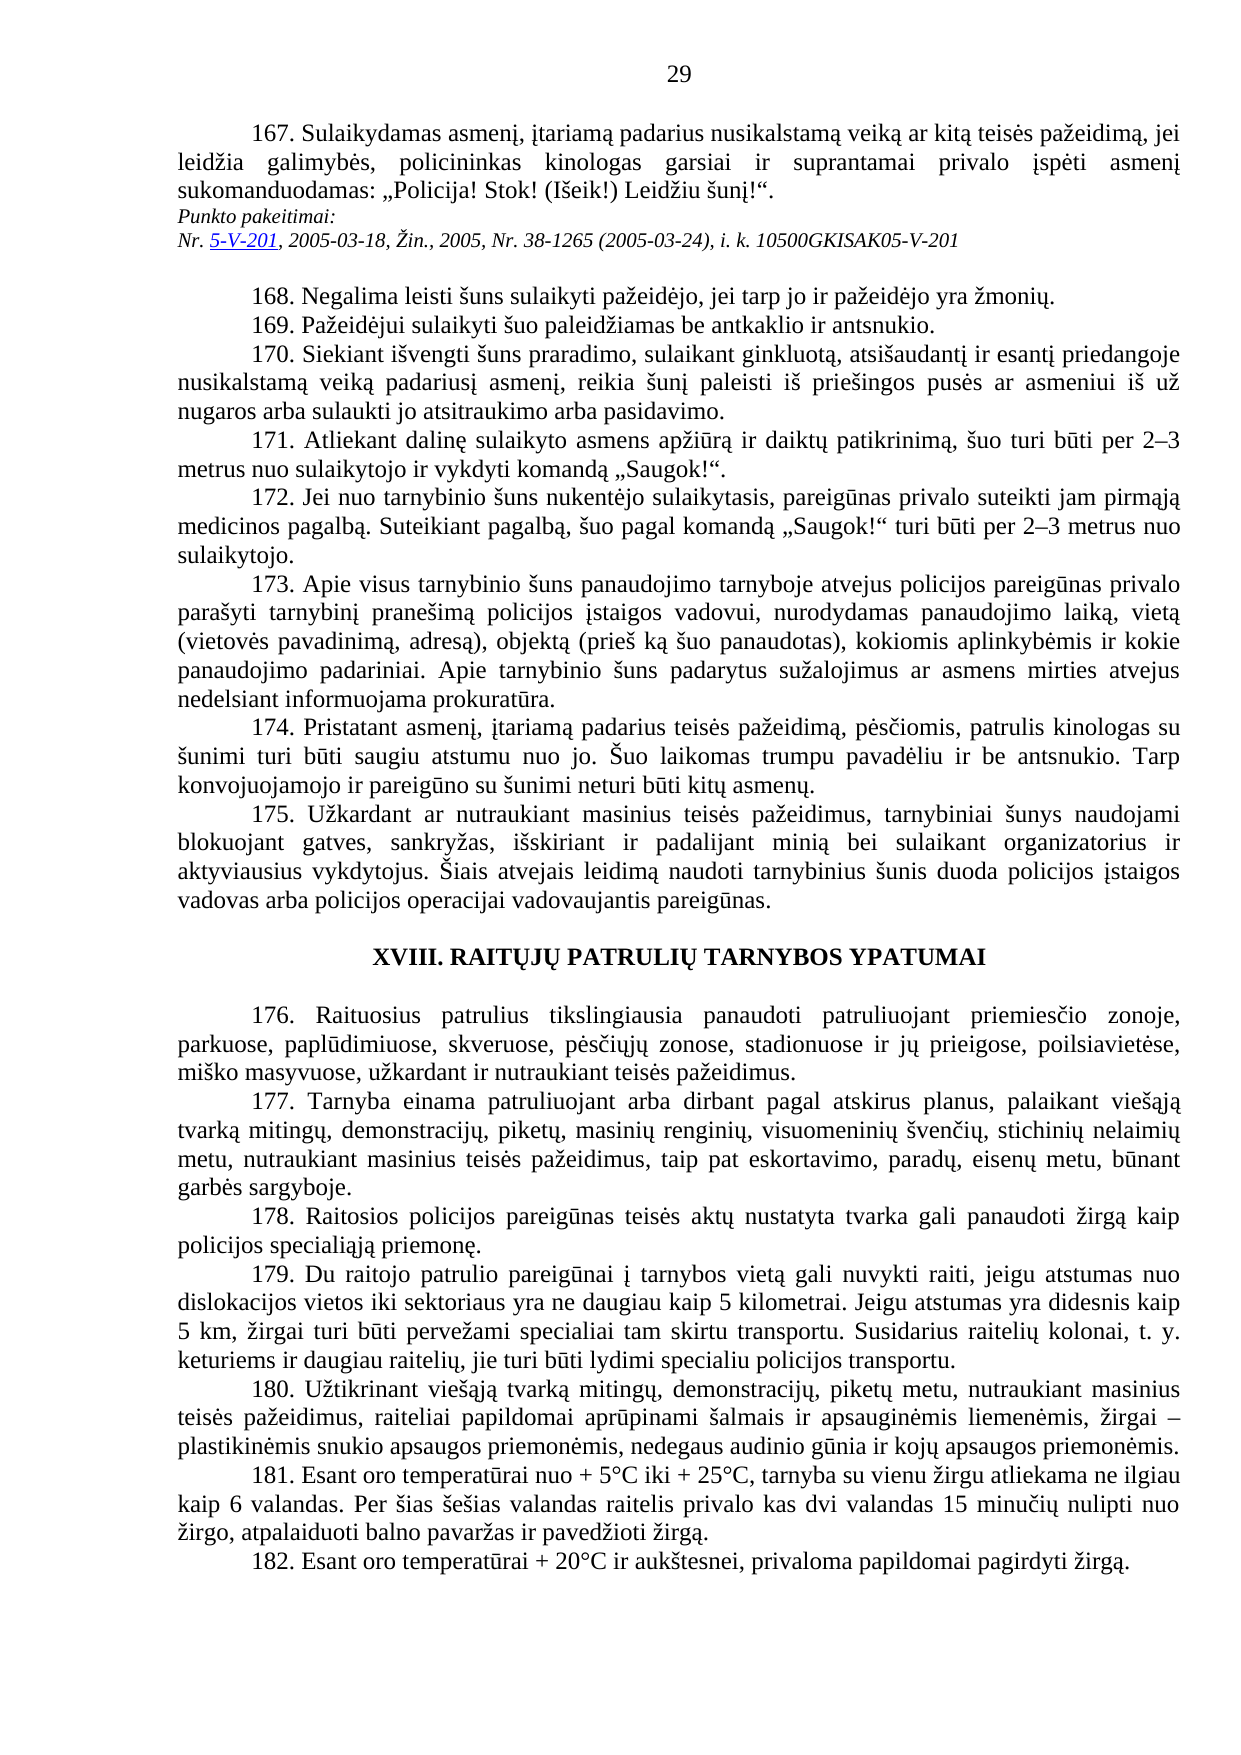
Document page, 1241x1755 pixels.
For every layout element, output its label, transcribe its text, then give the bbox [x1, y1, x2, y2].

text 172. Jei nuo tarnybinio šuns nukentėjo sulaikytasis, pareigūnas privalo suteikti jam pirmąją medicinos pagalbą. Suteikiant pagalbą, šuo pagal komandą „Saugok!“ turi būti per 2–3 metrus nuo sulaikytojo. [177, 482, 1181, 569]
text Punkto pakeitimai: [177, 204, 1181, 228]
text 178. Raitosios policijos pareigūnas teisės aktų nustatyta tvarka gali panaudoti žirgą kaip policijos specialiąją priemonę. [177, 1201, 1181, 1259]
text 170. Siekiant išvengti šuns praradimo, sulaikant ginkluotą, atsišaudantį ir esantį priedangoje nusikalstamą veiką padariusį asmenį, reikia šunį paleisti iš priešingos pusės ar asmeniui iš už nugaros arba sulaukti jo atsitraukimo arba pasidavimo. [177, 339, 1181, 425]
text 180. Užtikrinant viešąją tvarką mitingų, demonstracijų, piketų metu, nutraukiant masinius teisės pažeidimus, raiteliai papildomai aprūpinami šalmais ir apsauginėmis liemenėmis, žirgai – plastikinėmis snukio apsaugos priemonėmis, nedegaus audinio gūnia ir kojų apsaugos priemonėmis. [177, 1374, 1181, 1460]
text 174. Pristatant asmenį, įtariamą padarius teisės pažeidimą, pėsčiomis, patrulis kinologas su šunimi turi būti saugiu atstumu nuo jo. Šuo laikomas trumpu pavadėliu ir be antsnukio. Tarp konvojuojamojo ir pareigūno su šunimi neturi būti kitų asmenų. [177, 712, 1181, 799]
text 181. Esant oro temperatūrai nuo + 5°C iki + 25°C, tarnyba su vienu žirgu atliekama ne ilgiau kaip 6 valandas. Per šias šešias valandas raitelis privalo kas dvi valandas 15 minučių nulipti nuo žirgo, atpalaiduoti balno pavaržas ir pavedžioti žirgą. [177, 1460, 1181, 1546]
text 177. Tarnyba einama patruliuojant arba dirbant pagal atskirus planus, palaikant viešąją tvarką mitingų, demonstracijų, piketų, masinių renginių, visuomeninių švenčių, stichinių nelaimių metu, nutraukiant masinius teisės pažeidimus, taip pat eskortavimo, paradų, eisenų metu, būnant garbės sargyboje. [177, 1086, 1181, 1201]
text 173. Apie visus tarnybinio šuns panaudojimo tarnyboje atvejus policijos pareigūnas privalo parašyti tarnybinį pranešimą policijos įstaigos vadovui, nurodydamas panaudojimo laiką, vietą (vietovės pavadinimą, adresą), objektą (prieš ką šuo panaudotas), kokiomis aplinkybėmis ir kokie panaudojimo padariniai. Apie tarnybinio šuns padarytus sužalojimus ar asmens mirties atvejus nedelsiant informuojama prokuratūra. [177, 569, 1181, 712]
text 179. Du raitojo patrulio pareigūnai į tarnybos vietą gali nuvykti raiti, jeigu atstumas nuo dislokacijos vietos iki sektoriaus yra ne daugiau kaip 5 kilometrai. Jeigu atstumas yra didesnis kaip 5 km, žirgai turi būti pervežami specialiai tam skirtu transportu. Susidarius raitelių kolonai, t. y. keturiems ir daugiau raitelių, jie turi būti lydimi specialiu policijos transportu. [177, 1259, 1181, 1374]
text 167. Sulaikydamas asmenį, įtariamą padarius nusikalstamą veiką ar kitą teisės pažeidimą, jei leidžia galimybės, policininkas kinologas garsiai ir suprantamai privalo įspėti asmenį sukomanduodamas: „Policija! Stok! (Išeik!) Leidžiu šunį!“. [177, 118, 1181, 204]
text 169. Pažeidėjui sulaikyti šuo paleidžiamas be antkaklio ir antsnukio. [177, 310, 1181, 339]
text 176. Raituosius patrulius tikslingiausia panaudoti patruliuojant priemiesčio zonoje, parkuose, paplūdimiuose, skveruose, pėsčiųjų zonose, stadionuose ir jų prieigose, poilsiavietėse, miško masyvuose, užkardant ir nutraukiant teisės pažeidimus. [177, 1000, 1181, 1086]
text Nr. 5-V-201, 2005-03-18, Žin., 2005, Nr. 38-1265 (2005-03-24), i. k. 10500GKISAK05-V-201 [177, 228, 1181, 252]
text 168. Negalima leisti šuns sulaikyti pažeidėjo, jei tarp jo ir pažeidėjo yra žmonių. [177, 281, 1181, 310]
text 175. Užkardant ar nutraukiant masinius teisės pažeidimus, tarnybiniai šunys naudojami blokuojant gatves, sankryžas, išskiriant ir padalijant minią bei sulaikant organizatorius ir aktyviausius vykdytojus. Šiais atvejais leidimą naudoti tarnybinius šunis duoda policijos įstaigos vadovas arba policijos operacijai vadovaujantis pareigūnas. [177, 799, 1181, 914]
text XVIII. Raitųjų patrulių tarnybos ypatumai [177, 942, 1181, 971]
text 171. Atliekant dalinę sulaikyto asmens apžiūrą ir daiktų patikrinimą, šuo turi būti per 2–3 metrus nuo sulaikytojo ir vykdyti komandą „Saugok!“. [177, 425, 1181, 482]
text 182. Esant oro temperatūrai + 20°C ir aukštesnei, privaloma papildomai pagirdyti žirgą. [177, 1546, 1181, 1575]
